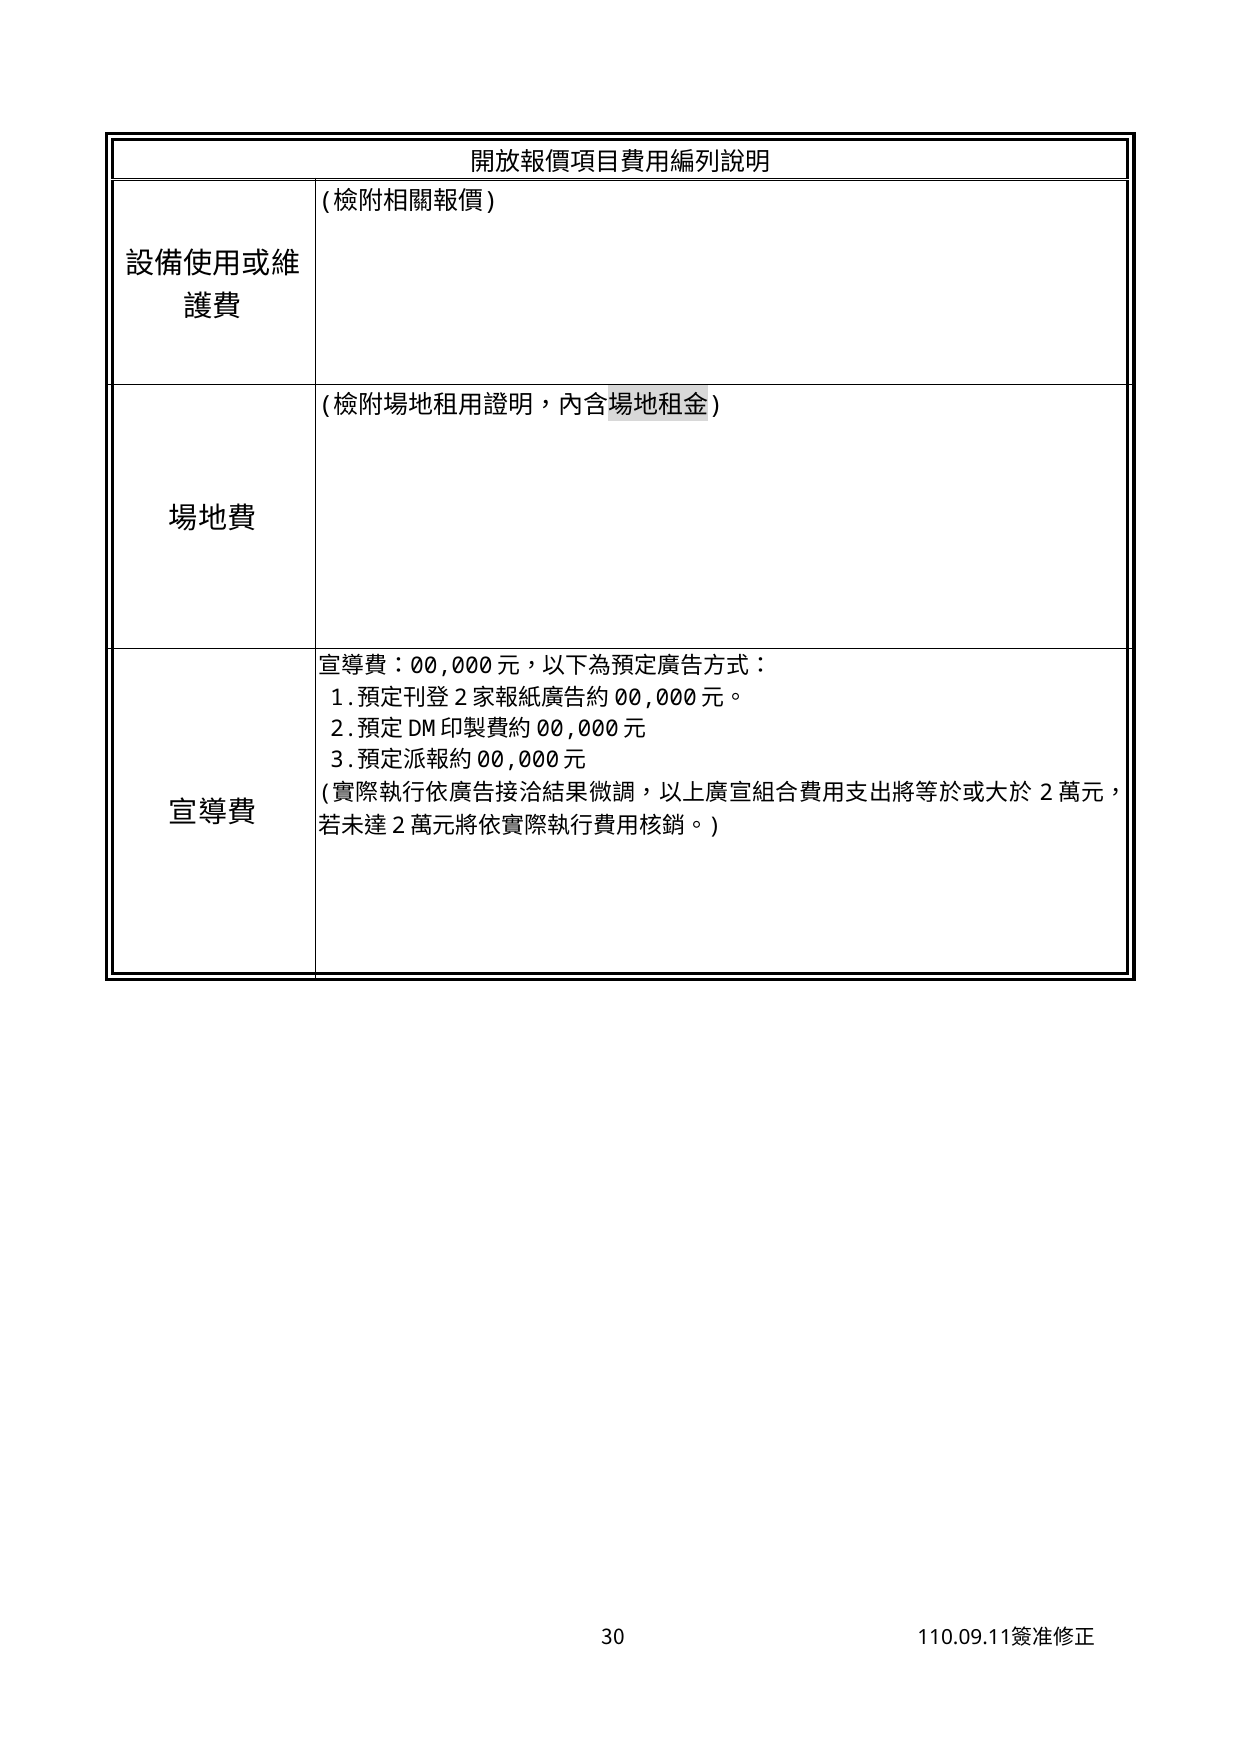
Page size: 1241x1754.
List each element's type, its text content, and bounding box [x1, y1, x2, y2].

table_header 開放報價項目費用編列說明 [110, 135, 1131, 178]
table_cell 宣導費 [114, 649, 315, 972]
table_cell (檢附相關報價) [316, 181, 1126, 384]
table_cell 場地費 [114, 385, 315, 648]
table_cell (檢附場地租用證明，內含場地租金) [316, 385, 1126, 648]
table_cell 宣導費：00,000元，以下為預定廣告方式： 1.預定刊登2家報紙廣告約00,000元。 2.預定DM印製費約00,000元 3.預定派報約00,000元 (實際執行依廣告接洽結果微調，以上廣宣組合費用支出將等於或大於2萬元，若未達2萬元將依實際執行費用核銷。) [316, 649, 1126, 972]
table_cell 設備使用或維護費 [114, 181, 315, 384]
